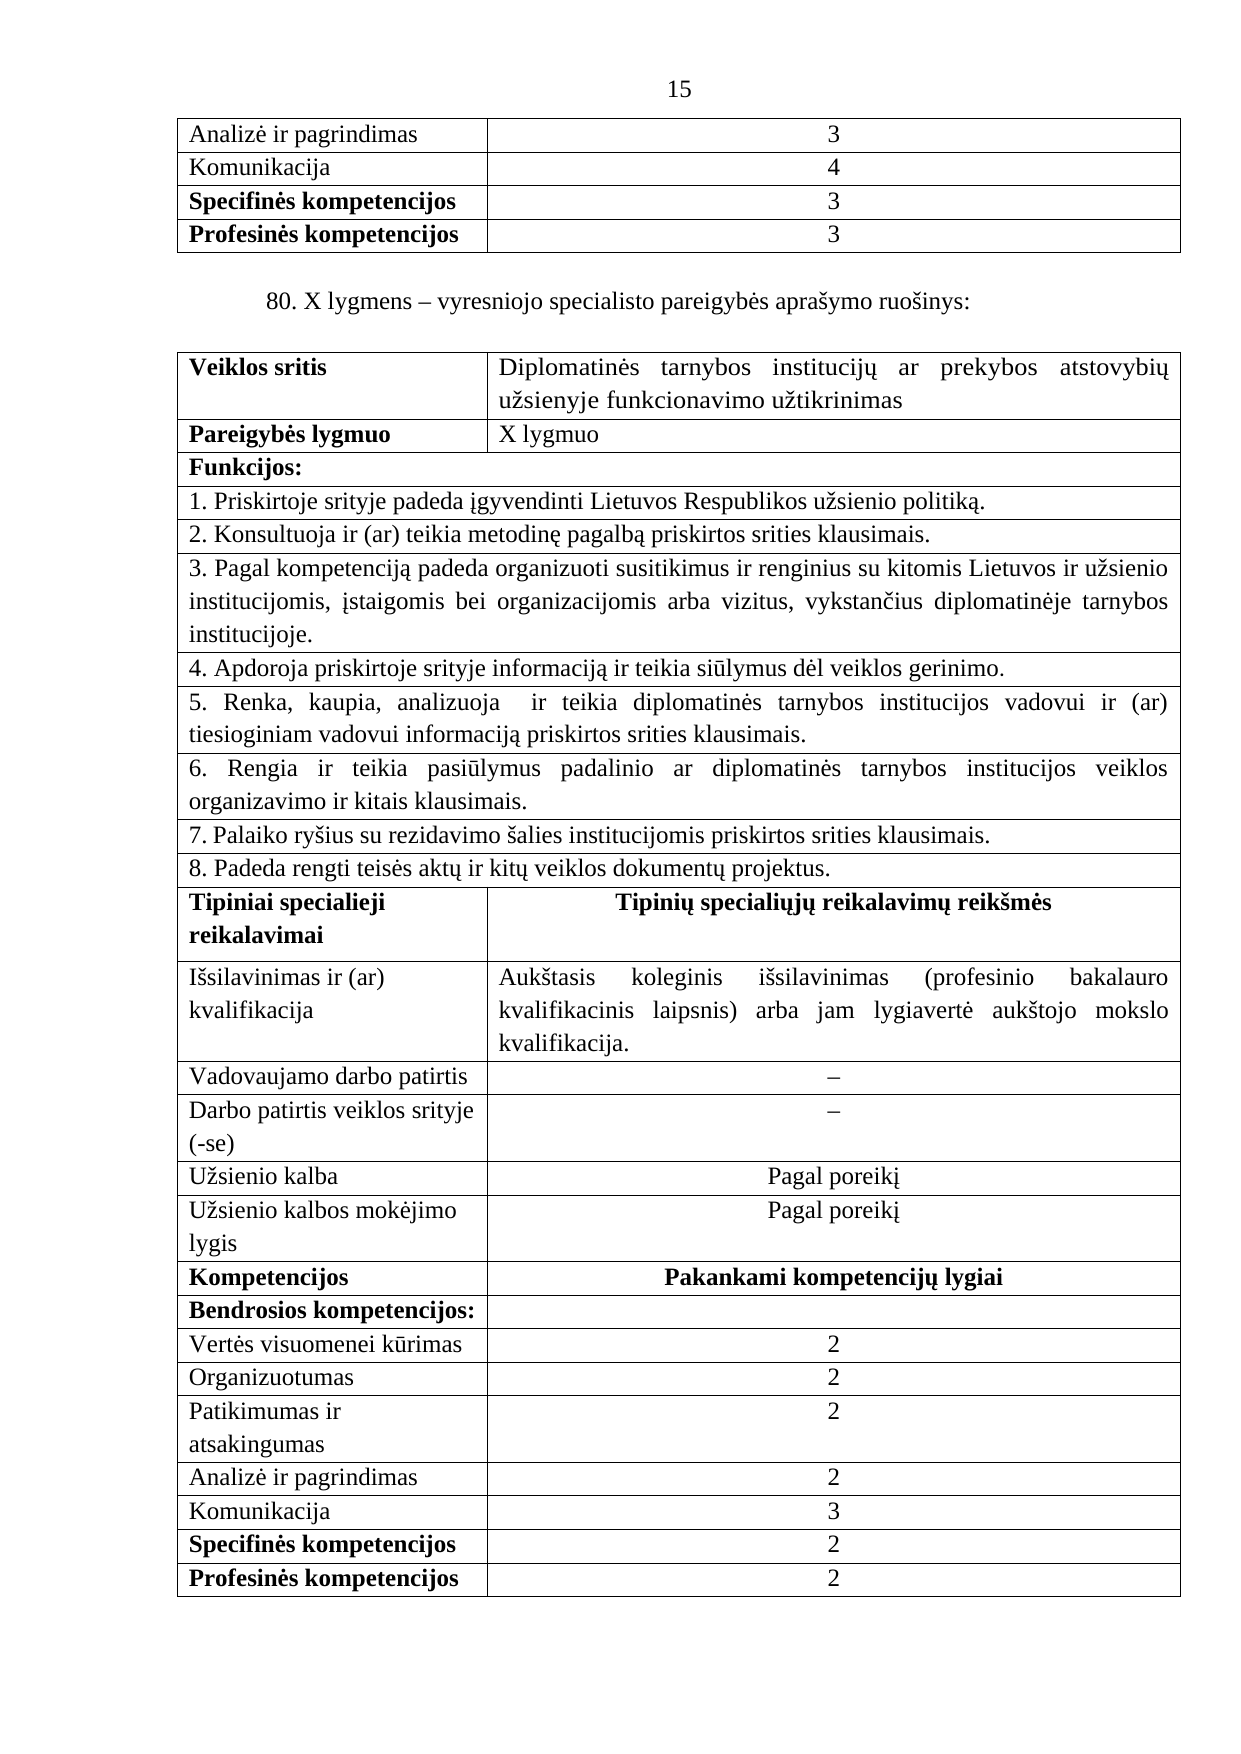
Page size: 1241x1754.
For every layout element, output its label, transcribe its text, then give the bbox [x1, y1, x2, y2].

table_cell [488, 1296, 1180, 1328]
table_cell Specifinės kompetencijos [178, 186, 487, 219]
table_cell Komunikacija [178, 153, 487, 185]
table_cell Kompetencijos [178, 1262, 487, 1294]
table_cell Analizė ir pagrindimas [178, 1463, 487, 1495]
table_cell X lygmuo [488, 420, 1180, 452]
table_cell Organizuotumas [178, 1363, 487, 1395]
table_cell – [488, 1062, 1180, 1094]
table_cell Pakankami kompetencijų lygiai [488, 1262, 1180, 1294]
table_cell Specifinės kompetencijos [178, 1530, 487, 1562]
table_cell Tipinių specialiųjų reikalavimų reikšmės [488, 888, 1180, 961]
table_cell Vadovaujamo darbo patirtis [178, 1062, 487, 1094]
table_cell Profesinės kompetencijos [178, 1564, 487, 1596]
table_cell Patikimumas ir atsakingumas [178, 1396, 487, 1462]
table_cell 2 [488, 1363, 1180, 1395]
table_cell 6. Rengia ir teikia pasiūlymus padalinio ar diplomatinės tarnybos institucijos veiklos organizavimo ir kitais klausimais. [178, 754, 1180, 819]
table_cell 7. Palaiko ryšius su rezidavimo šalies institucijomis priskirtos srities klausimais. [178, 820, 1180, 853]
text 80. X lygmens – vyresniojo specialisto pareigybės aprašymo ruošinys: [177, 286, 1181, 314]
table_cell Pagal poreikį [488, 1162, 1180, 1194]
table_cell Pareigybės lygmuo [178, 420, 487, 452]
table_cell 3 [488, 186, 1180, 219]
table_cell 2 [488, 1463, 1180, 1495]
table_cell Analizė ir pagrindimas [178, 119, 487, 152]
table_cell Išsilavinimas ir (ar) kvalifikacija [178, 962, 487, 1061]
table_cell Darbo patirtis veiklos srityje (-se) [178, 1095, 487, 1161]
table_header Diplomatinės tarnybos institucijų ar prekybos atstovybių užsienyje funkcionavimo užtikrinimas [488, 353, 1180, 418]
table_cell 4 [488, 153, 1180, 185]
table_cell 3. Pagal kompetenciją padeda organizuoti susitikimus ir renginius su kitomis Lietuvos ir užsienio institucijomis, įstaigomis bei organizacijomis arba vizitus, vykstančius diplomatinėje tarnybos institucijoje. [178, 554, 1180, 652]
table_cell 3 [488, 1496, 1180, 1529]
table_cell 3 [488, 119, 1180, 152]
table_cell Pagal poreikį [488, 1196, 1180, 1261]
table_cell 4. Apdoroja priskirtoje srityje informaciją ir teikia siūlymus dėl veiklos gerinimo. [178, 653, 1180, 686]
table_cell Komunikacija [178, 1496, 487, 1529]
table_cell Bendrosios kompetencijos: [178, 1296, 487, 1328]
table_cell 2 [488, 1530, 1180, 1562]
table_cell 1. Priskirtoje srityje padeda įgyvendinti Lietuvos Respublikos užsienio politiką. [178, 487, 1180, 519]
table_cell Užsienio kalbos mokėjimo lygis [178, 1196, 487, 1261]
table_cell Tipiniai specialieji reikalavimai [178, 888, 487, 961]
table_header Veiklos sritis [178, 353, 487, 418]
table_cell 8. Padeda rengti teisės aktų ir kitų veiklos dokumentų projektus. [178, 854, 1180, 887]
table_cell Užsienio kalba [178, 1162, 487, 1194]
table_cell Funkcijos: [178, 453, 1180, 486]
table_cell – [488, 1095, 1180, 1161]
table_cell 3 [488, 220, 1180, 252]
table_cell 2 [488, 1564, 1180, 1596]
table_cell Vertės visuomenei kūrimas [178, 1329, 487, 1362]
table_cell 2 [488, 1329, 1180, 1362]
table_cell Profesinės kompetencijos [178, 220, 487, 252]
table_cell 2 [488, 1396, 1180, 1462]
table_cell Aukštasis koleginis išsilavinimas (profesinio bakalauro kvalifikacinis laipsnis) arba jam lygiavertė aukštojo mokslo kvalifikacija. [488, 962, 1180, 1061]
table_cell 5. Renka, kaupia, analizuoja ir teikia diplomatinės tarnybos institucijos vadovui ir (ar) tiesioginiam vadovui informaciją priskirtos srities klausimais. [178, 687, 1180, 753]
table_cell 2. Konsultuoja ir (ar) teikia metodinę pagalbą priskirtos srities klausimais. [178, 520, 1180, 553]
